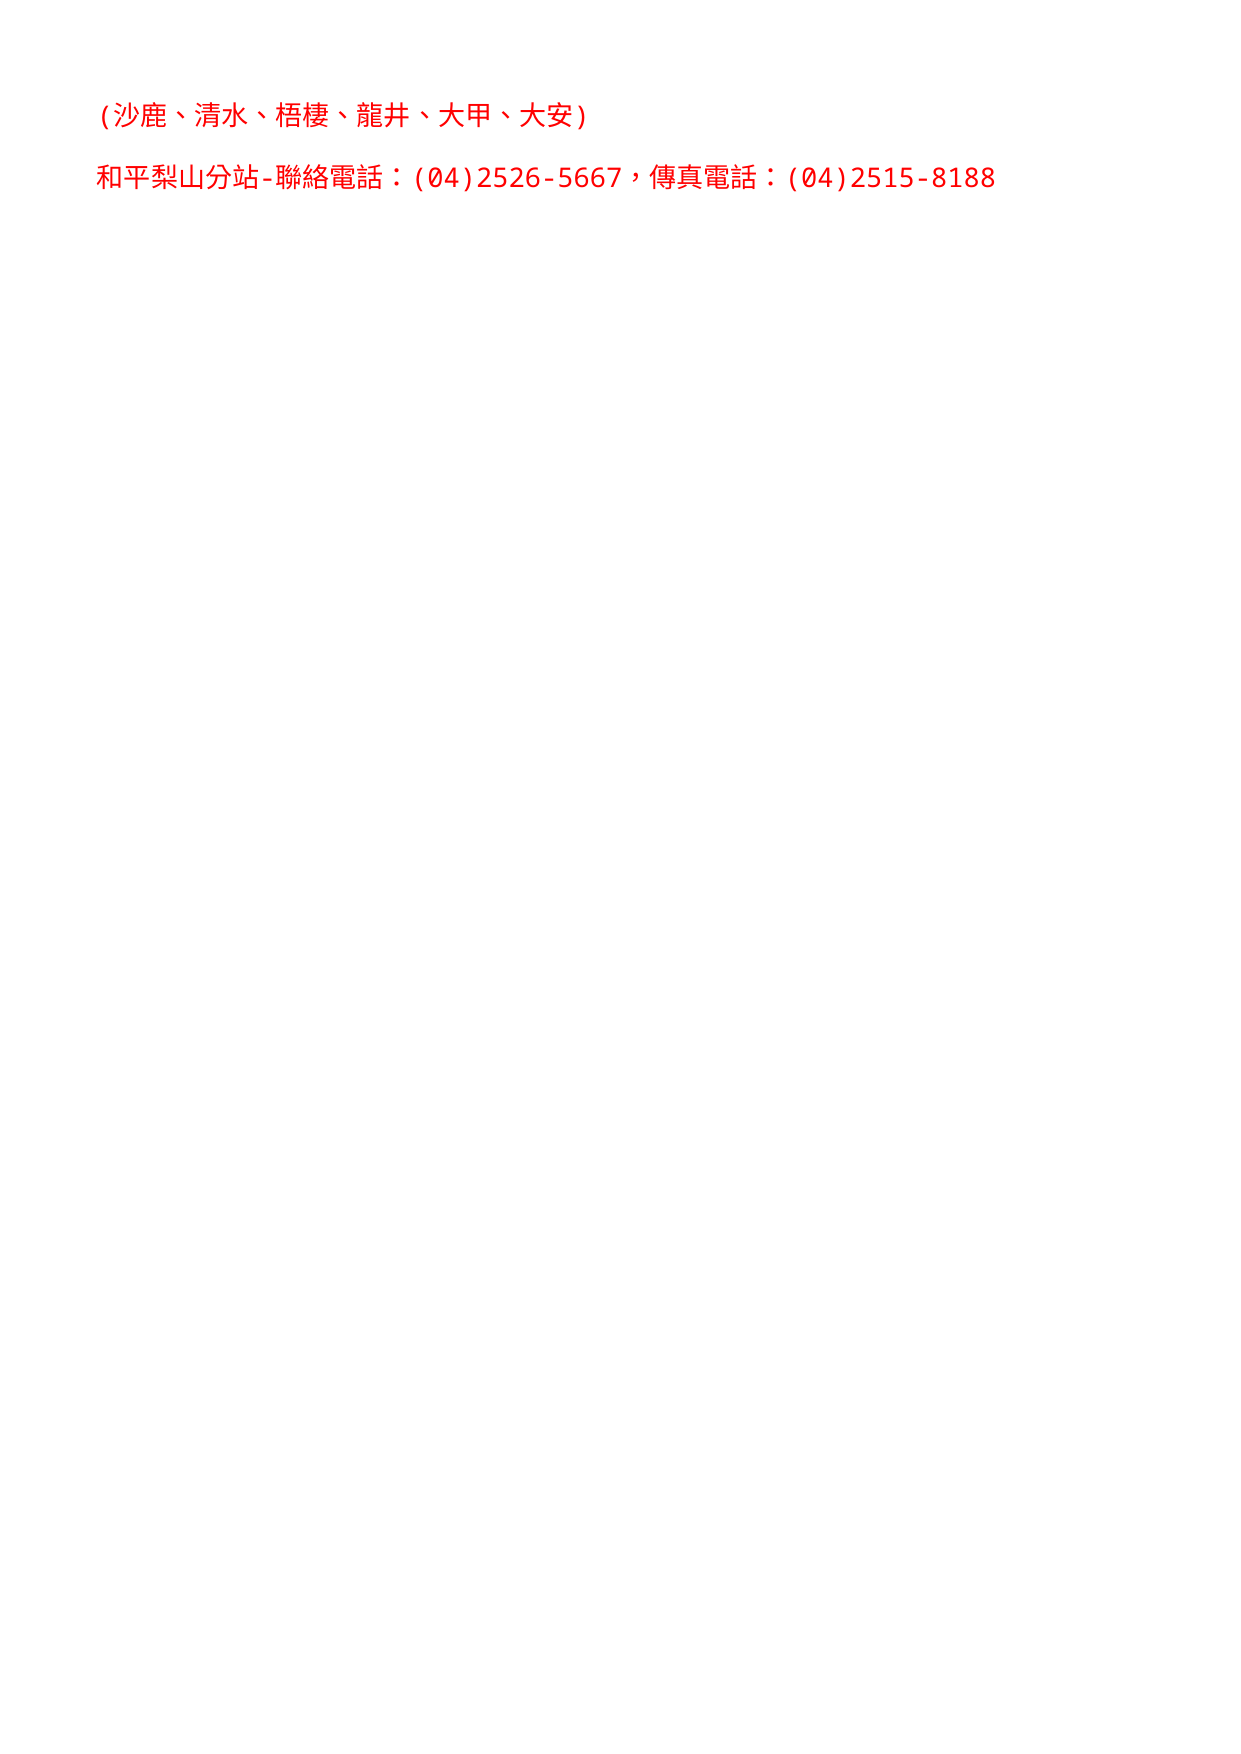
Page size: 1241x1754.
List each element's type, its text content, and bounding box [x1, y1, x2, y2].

text 和平梨山分站-聯絡電話：(04)2526-5667，傳真電話：(04)2515-8188 [97, 134, 1167, 197]
text (沙鹿、清水、梧棲、龍井、大甲、大安) [97, 72, 1167, 134]
